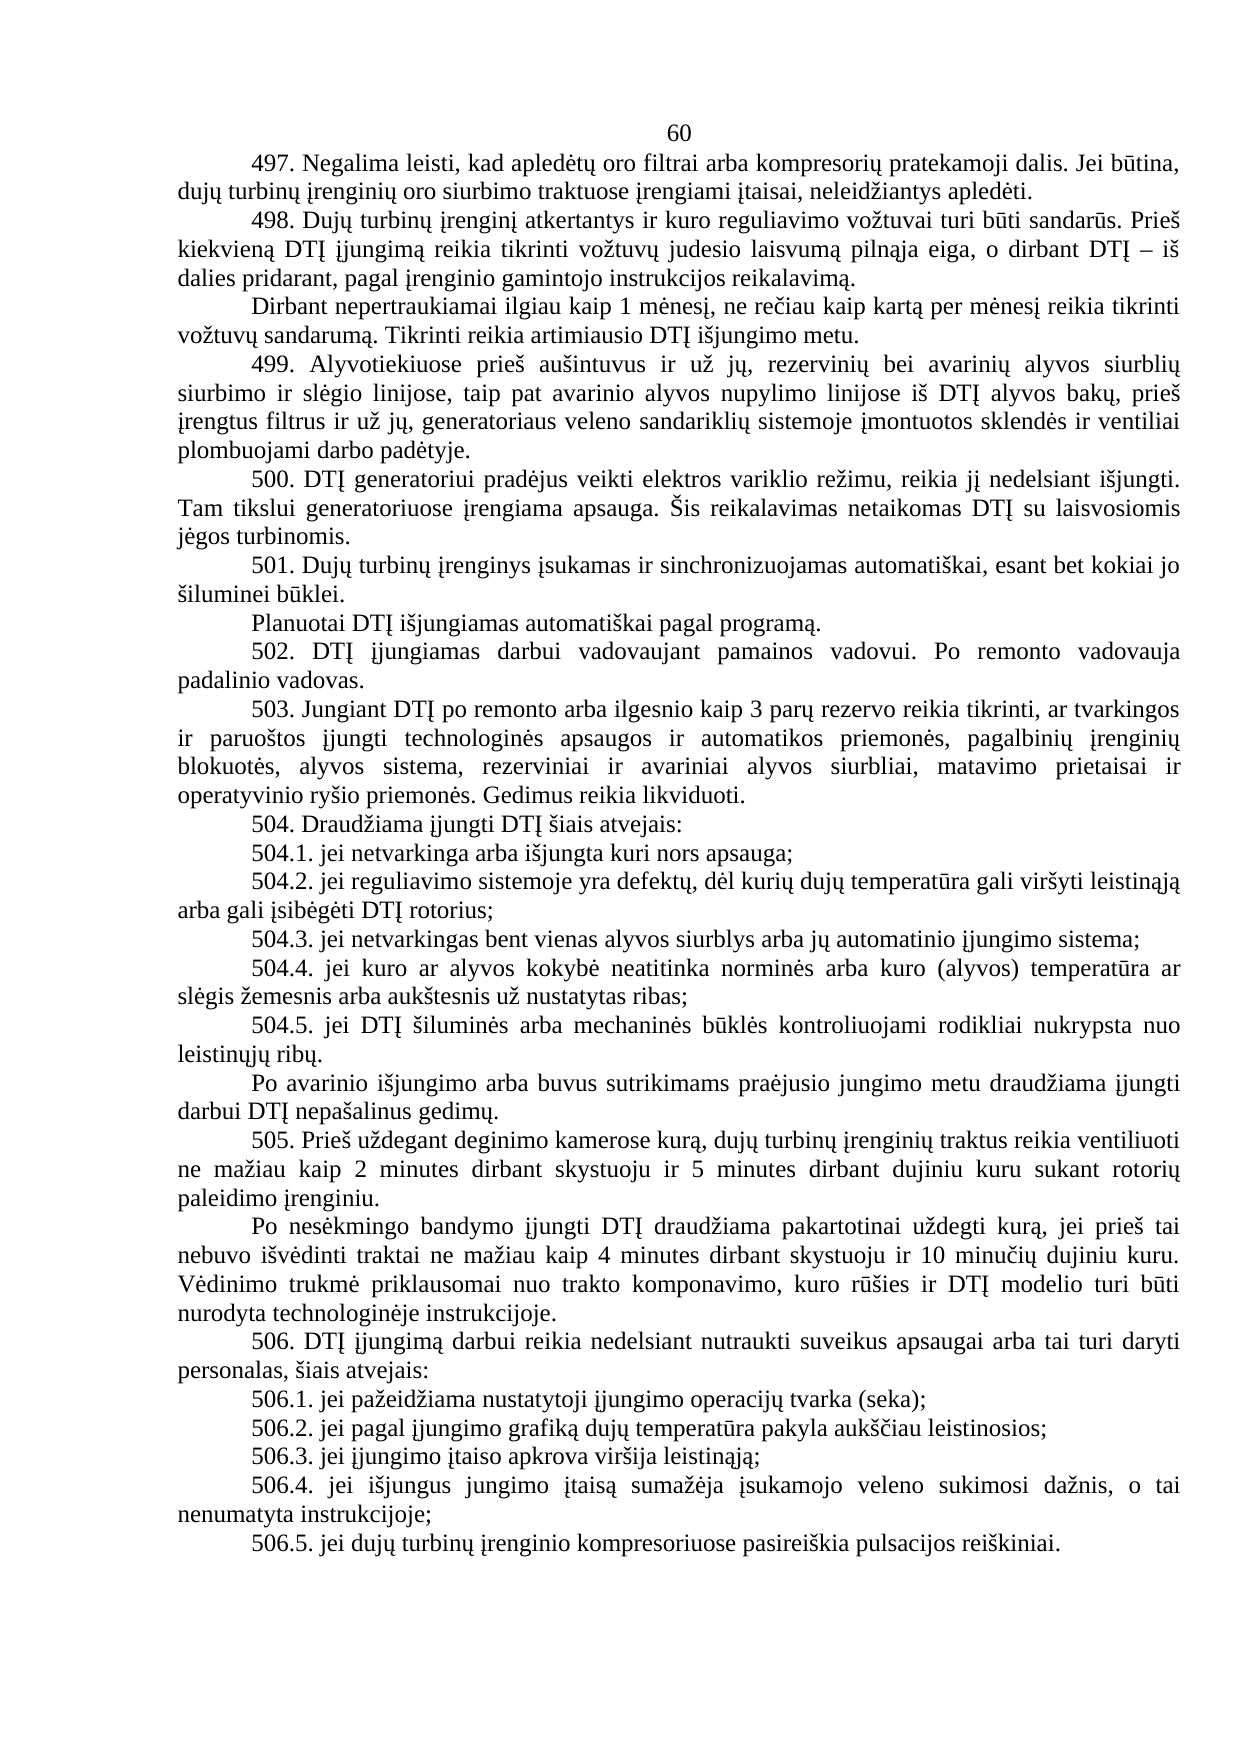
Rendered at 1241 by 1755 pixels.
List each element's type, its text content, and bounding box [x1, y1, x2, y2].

text Po avarinio išjungimo arba buvus sutrikimams praėjusio jungimo metu draudžiama įjungti darbui DTĮ nepašalinus gedimų. [177, 1068, 1181, 1125]
text Planuotai DTĮ išjungiamas automatiškai pagal programą. [177, 608, 1181, 636]
text 504. Draudžiama įjungti DTĮ šiais atvejais: [177, 809, 1181, 838]
text 506.3. jei įjungimo įtaiso apkrova viršija leistinąją; [177, 1441, 1181, 1470]
text 505. Prieš uždegant deginimo kamerose kurą, dujų turbinų įrenginių traktus reikia ventiliuoti ne mažiau kaip 2 minutes dirbant skystuoju ir 5 minutes dirbant dujiniu kuru sukant rotorių paleidimo įrenginiu. [177, 1125, 1181, 1211]
text 501. Dujų turbinų įrenginys įsukamas ir sinchronizuojamas automatiškai, esant bet kokiai jo šiluminei būklei. [177, 550, 1181, 608]
text 503. Jungiant DTĮ po remonto arba ilgesnio kaip 3 parų rezervo reikia tikrinti, ar tvarkingos ir paruoštos įjungti technologinės apsaugos ir automatikos priemonės, pagalbinių įrenginių blokuotės, alyvos sistema, rezerviniai ir avariniai alyvos siurbliai, matavimo prietaisai ir operatyvinio ryšio priemonės. Gedimus reikia likviduoti. [177, 694, 1181, 809]
text 506.4. jei išjungus jungimo įtaisą sumažėja įsukamojo veleno sukimosi dažnis, o tai nenumatyta instrukcijoje; [177, 1470, 1181, 1528]
text 500. DTĮ generatoriui pradėjus veikti elektros variklio režimu, reikia jį nedelsiant išjungti. Tam tikslui generatoriuose įrengiama apsauga. Šis reikalavimas netaikomas DTĮ su laisvosiomis jėgos turbinomis. [177, 464, 1181, 550]
text Dirbant nepertraukiamai ilgiau kaip 1 mėnesį, ne rečiau kaip kartą per mėnesį reikia tikrinti vožtuvų sandarumą. Tikrinti reikia artimiausio DTĮ išjungimo metu. [177, 291, 1181, 349]
text 504.5. jei DTĮ šiluminės arba mechaninės būklės kontroliuojami rodikliai nukrypsta nuo leistinųjų ribų. [177, 1010, 1181, 1068]
text 499. Alyvotiekiuose prieš aušintuvus ir už jų, rezervinių bei avarinių alyvos siurblių siurbimo ir slėgio linijose, taip pat avarinio alyvos nupylimo linijose iš DTĮ alyvos bakų, prieš įrengtus filtrus ir už jų, generatoriaus veleno sandariklių sistemoje įmontuotos sklendės ir ventiliai plombuojami darbo padėtyje. [177, 349, 1181, 464]
text 498. Dujų turbinų įrenginį atkertantys ir kuro reguliavimo vožtuvai turi būti sandarūs. Prieš kiekvieną DTĮ įjungimą reikia tikrinti vožtuvų judesio laisvumą pilnąja eiga, o dirbant DTĮ – iš dalies pridarant, pagal įrenginio gamintojo instrukcijos reikalavimą. [177, 205, 1181, 291]
text 506.1. jei pažeidžiama nustatytoji įjungimo operacijų tvarka (seka); [177, 1384, 1181, 1413]
text 504.1. jei netvarkinga arba išjungta kuri nors apsauga; [177, 838, 1181, 866]
text 504.4. jei kuro ar alyvos kokybė neatitinka norminės arba kuro (alyvos) temperatūra ar slėgis žemesnis arba aukštesnis už nustatytas ribas; [177, 953, 1181, 1010]
text 506.5. jei dujų turbinų įrenginio kompresoriuose pasireiškia pulsacijos reiškiniai. [177, 1528, 1181, 1556]
text 497. Negalima leisti, kad apledėtų oro filtrai arba kompresorių pratekamoji dalis. Jei būtina, dujų turbinų įrenginių oro siurbimo traktuose įrengiami įtaisai, neleidžiantys apledėti. [177, 148, 1181, 205]
text 502. DTĮ įjungiamas darbui vadovaujant pamainos vadovui. Po remonto vadovauja padalinio vadovas. [177, 636, 1181, 694]
text 506.2. jei pagal įjungimo grafiką dujų temperatūra pakyla aukščiau leistinosios; [177, 1413, 1181, 1441]
text 504.2. jei reguliavimo sistemoje yra defektų, dėl kurių dujų temperatūra gali viršyti leistinąją arba gali įsibėgėti DTĮ rotorius; [177, 866, 1181, 924]
text 506. DTĮ įjungimą darbui reikia nedelsiant nutraukti suveikus apsaugai arba tai turi daryti personalas, šiais atvejais: [177, 1326, 1181, 1384]
text Po nesėkmingo bandymo įjungti DTĮ draudžiama pakartotinai uždegti kurą, jei prieš tai nebuvo išvėdinti traktai ne mažiau kaip 4 minutes dirbant skystuoju ir 10 minučių dujiniu kuru. Vėdinimo trukmė priklausomai nuo trakto komponavimo, kuro rūšies ir DTĮ modelio turi būti nurodyta technologinėje instrukcijoje. [177, 1211, 1181, 1326]
text 504.3. jei netvarkingas bent vienas alyvos siurblys arba jų automatinio įjungimo sistema; [177, 924, 1181, 953]
